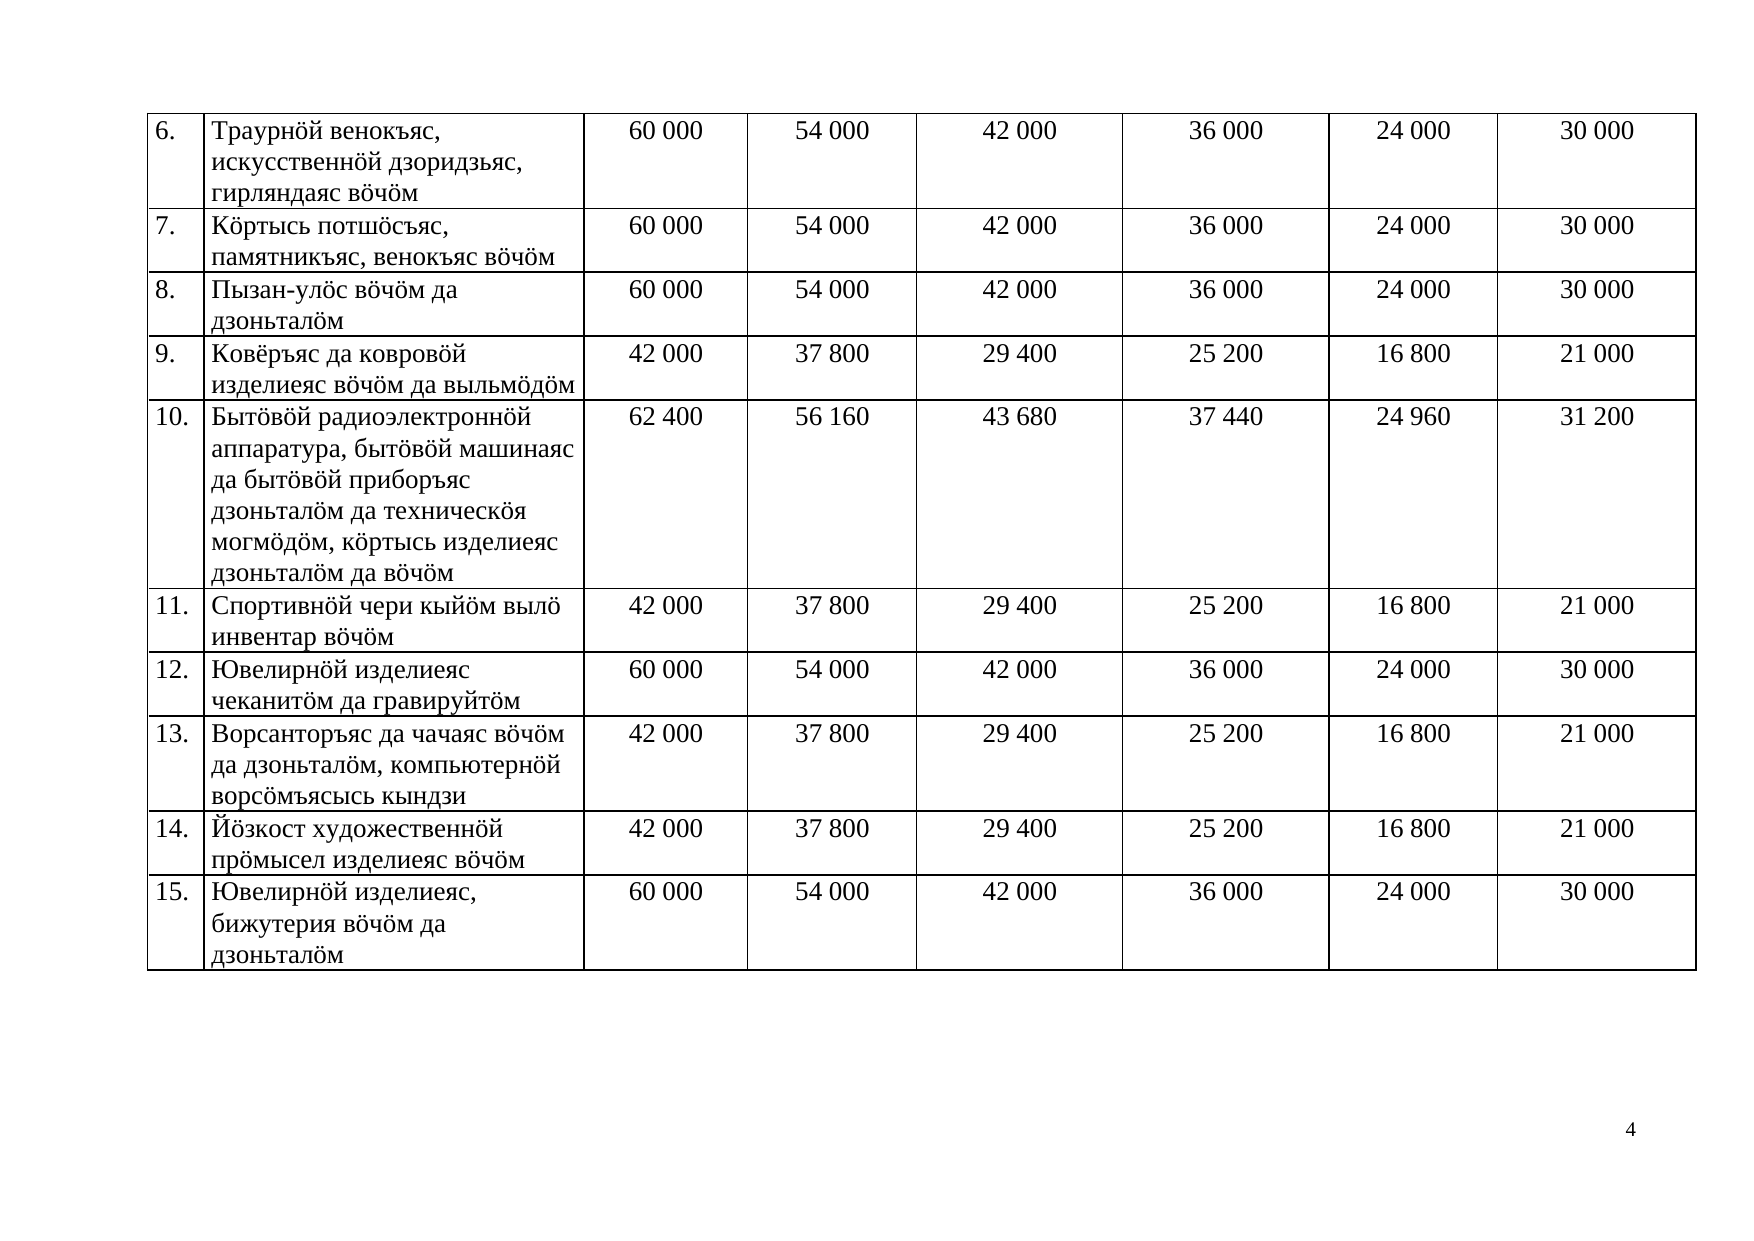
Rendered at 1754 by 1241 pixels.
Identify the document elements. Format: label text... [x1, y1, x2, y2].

table_cell 42 000 [917, 653, 1122, 715]
table_cell 43 680 [917, 401, 1122, 587]
table_cell [1697, 651, 1738, 715]
table_cell 25 200 [1123, 589, 1328, 651]
table_cell Ворсанторъяс да чачаяс вöчöм да дзоньталöм, компьютернöй ворсöмъясысь кындзи [205, 717, 583, 810]
table_cell 12. [148, 652, 203, 715]
table_cell 8. [148, 272, 203, 335]
table_cell 37 800 [748, 812, 916, 874]
table_cell 11. [148, 589, 203, 651]
table_cell 29 400 [917, 589, 1122, 651]
table_cell 14. [148, 811, 203, 874]
table_cell 60 000 [585, 114, 747, 207]
table_cell Йöзкост художественнöй прöмысел изделиеяс вöчöм [205, 812, 583, 874]
table_cell 21 000 [1498, 589, 1695, 651]
table_cell 24 960 [1330, 401, 1497, 587]
table_cell 42 000 [585, 812, 747, 874]
table_cell 60 000 [585, 209, 747, 271]
table_cell Ювелирнöй изделиеяс чеканитöм да гравируйтöм [205, 653, 583, 715]
table_cell 62 400 [585, 401, 747, 587]
table_cell 10. [148, 400, 203, 587]
table_cell 42 000 [917, 876, 1122, 969]
table_cell 42 000 [917, 273, 1122, 335]
table_cell 30 000 [1498, 114, 1695, 207]
table_cell 42 000 [917, 114, 1122, 207]
table_cell 37 800 [748, 717, 916, 810]
table_cell 36 000 [1123, 653, 1328, 715]
table_cell 24 000 [1330, 114, 1497, 207]
table_cell 37 440 [1123, 401, 1328, 587]
table_cell 16 800 [1330, 337, 1497, 399]
table_cell 42 000 [917, 209, 1122, 271]
table_cell 30 000 [1498, 273, 1695, 335]
table_cell 21 000 [1498, 337, 1695, 399]
table_cell 31 200 [1498, 401, 1695, 587]
table_cell 30 000 [1498, 653, 1695, 715]
table_cell [1697, 399, 1738, 587]
table_cell 30 000 [1498, 209, 1695, 271]
table_cell 6. [148, 114, 203, 207]
table_cell 36 000 [1123, 114, 1328, 207]
table_cell 54 000 [748, 653, 916, 715]
table_cell 29 400 [917, 812, 1122, 874]
table_cell 21 000 [1498, 717, 1695, 810]
table_cell 36 000 [1123, 273, 1328, 335]
table_cell 30 000 [1498, 876, 1695, 969]
table_cell Бытöвöй радиоэлектроннöй аппаратура, бытöвöй машинаяс да бытöвöй приборъяс дзоньталöм да техническöя могмöдöм, кöртысь изделиеяс дзоньталöм да вöчöм [205, 401, 583, 587]
table_cell 24 000 [1330, 876, 1497, 969]
table_cell Траурнöй венокъяс, искусственнöй дзоридзьяс, гирляндаяс вöчöм [205, 114, 583, 207]
table_cell [1697, 810, 1738, 874]
table_cell Кöртысь потшöсъяс, памятникъяс, венокъяс вöчöм [205, 209, 583, 271]
table_cell [1697, 208, 1738, 271]
table_cell 37 800 [748, 589, 916, 651]
table_cell [1697, 588, 1738, 651]
table_cell 29 400 [917, 717, 1122, 810]
table_cell 13. [148, 716, 203, 810]
table_cell 15. [148, 875, 203, 969]
table_cell 54 000 [748, 273, 916, 335]
table_cell 37 800 [748, 337, 916, 399]
table_cell 21 000 [1498, 812, 1695, 874]
table_cell [1697, 113, 1738, 207]
table_cell 9. [148, 336, 203, 399]
table_cell 25 200 [1123, 337, 1328, 399]
table_cell 60 000 [585, 653, 747, 715]
table_cell 60 000 [585, 876, 747, 969]
table_cell 54 000 [748, 209, 916, 271]
table_cell 25 200 [1123, 717, 1328, 810]
table_cell Ковёръяс да ковровöй изделиеяс вöчöм да выльмöдöм [205, 337, 583, 399]
table_cell 54 000 [748, 876, 916, 969]
table_cell 16 800 [1330, 589, 1497, 651]
table_cell 24 000 [1330, 209, 1497, 271]
table_cell 25 200 [1123, 812, 1328, 874]
table_cell 42 000 [585, 717, 747, 810]
table_cell 36 000 [1123, 876, 1328, 969]
table_cell Пызан-улöс вöчöм да дзоньталöм [205, 273, 583, 335]
table_cell [1697, 874, 1738, 969]
table_cell Ювелирнöй изделиеяс, бижутерия вöчöм да дзоньталöм [205, 876, 583, 969]
table_cell 24 000 [1330, 653, 1497, 715]
table_cell 60 000 [585, 273, 747, 335]
table_cell Спортивнöй чери кыйöм вылö инвентар вöчöм [205, 589, 583, 651]
table_cell 16 800 [1330, 812, 1497, 874]
table_cell 24 000 [1330, 273, 1497, 335]
table_cell 16 800 [1330, 717, 1497, 810]
table_cell [1697, 271, 1738, 335]
table_cell [1697, 715, 1738, 810]
table_cell 56 160 [748, 401, 916, 587]
table_cell 29 400 [917, 337, 1122, 399]
table_cell [1697, 335, 1738, 399]
table_cell 54 000 [748, 114, 916, 207]
table_cell 7. [148, 209, 203, 271]
table_cell 36 000 [1123, 209, 1328, 271]
table_cell 42 000 [585, 589, 747, 651]
table_cell 42 000 [585, 337, 747, 399]
